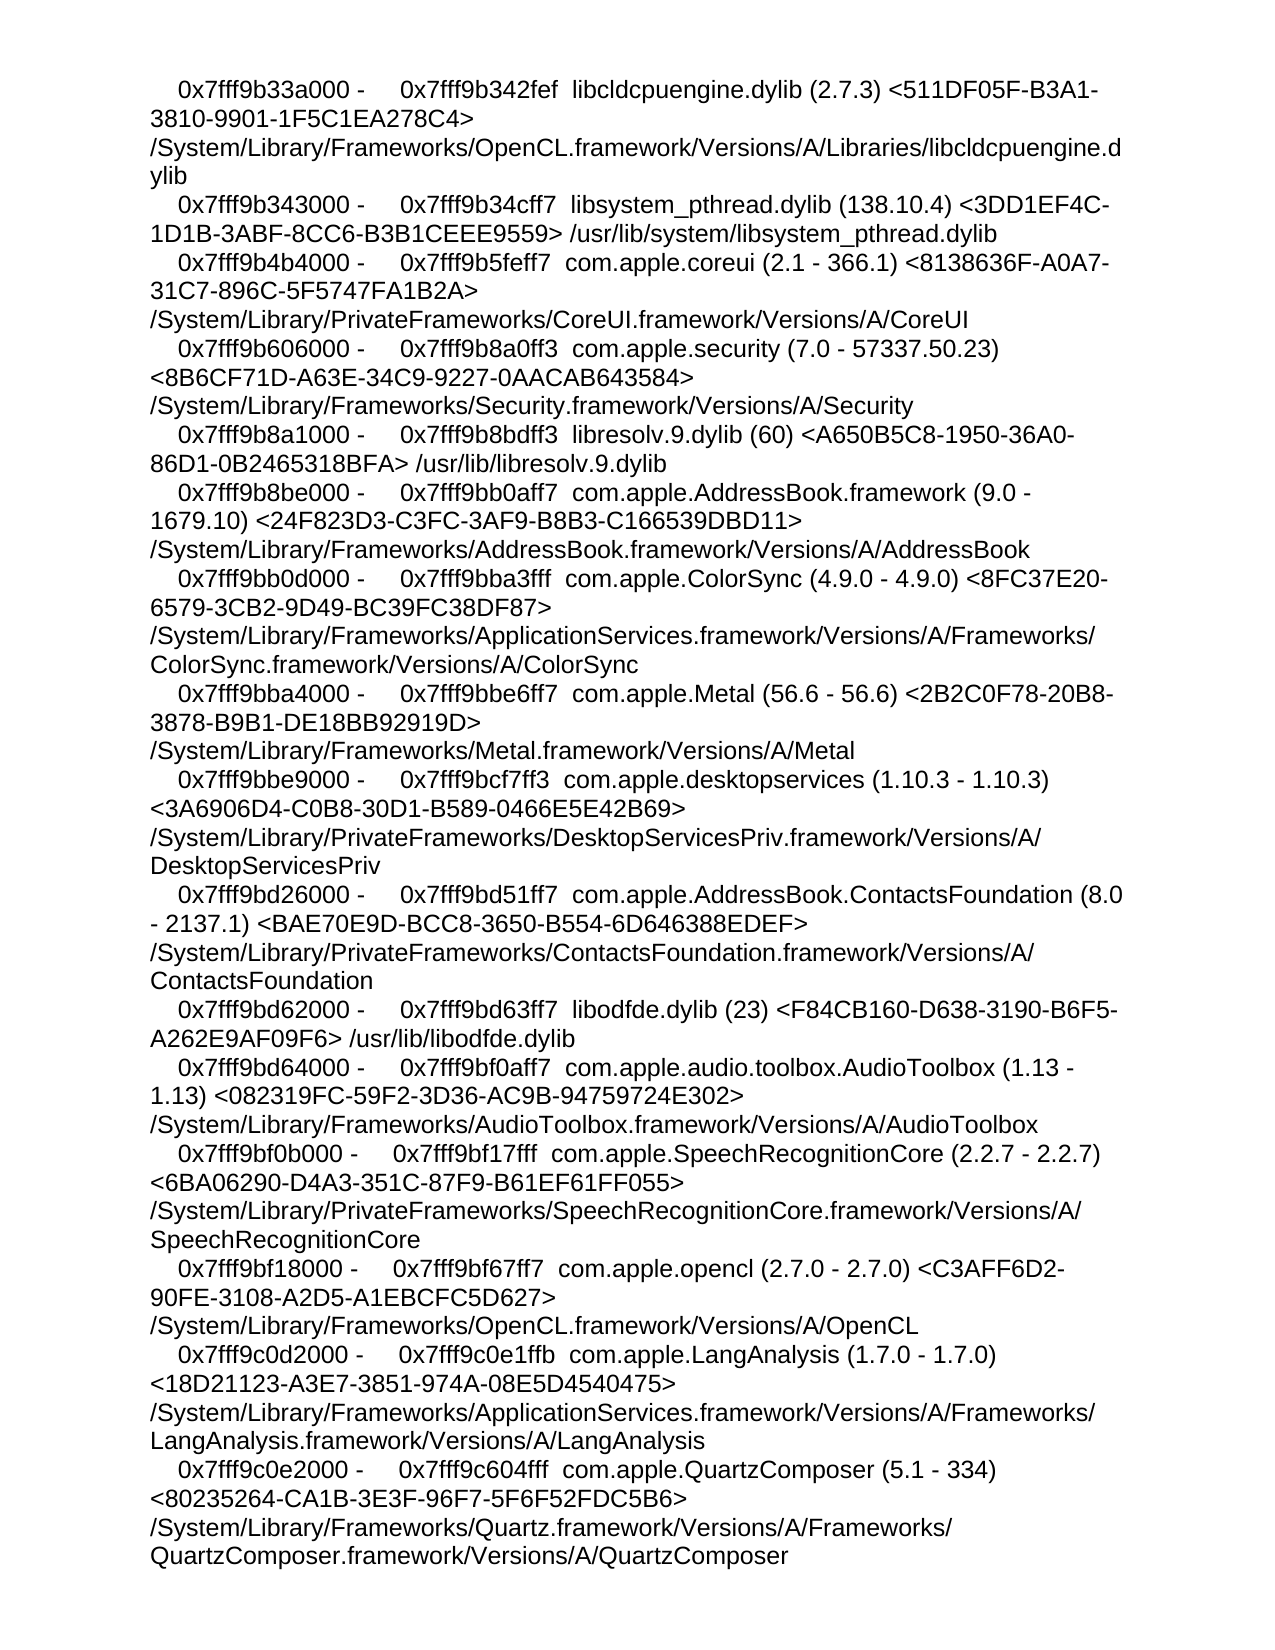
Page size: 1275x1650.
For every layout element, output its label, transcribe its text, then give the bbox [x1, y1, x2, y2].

text 0x7fff9b33a000 - 0x7fff9b342fef libcldcpuengine.dylib (2.7.3) <511DF05F-B3A1-3810-9901-1F5C1EA278C4> /System/Library/Frameworks/OpenCL.framework/Versions/A/Libraries/libcldcpuengine.dylib [150, 75, 1125, 190]
text 0x7fff9bd26000 - 0x7fff9bd51ff7 com.apple.AddressBook.ContactsFoundation (8.0 - 2137.1) <BAE70E9D-BCC8-3650-B554-6D646388EDEF> /System/Library/PrivateFrameworks/ContactsFoundation.framework/Versions/A/ContactsFoundation [150, 880, 1125, 995]
text 0x7fff9c0e2000 - 0x7fff9c604fff com.apple.QuartzComposer (5.1 - 334) <80235264-CA1B-3E3F-96F7-5F6F52FDC5B6> /System/Library/Frameworks/Quartz.framework/Versions/A/Frameworks/QuartzComposer.framework/Versions/A/QuartzComposer [150, 1455, 1125, 1570]
text 0x7fff9bd64000 - 0x7fff9bf0aff7 com.apple.audio.toolbox.AudioToolbox (1.13 - 1.13) <082319FC-59F2-3D36-AC9B-94759724E302> /System/Library/Frameworks/AudioToolbox.framework/Versions/A/AudioToolbox [150, 1052, 1125, 1139]
text 0x7fff9b343000 - 0x7fff9b34cff7 libsystem_pthread.dylib (138.10.4) <3DD1EF4C-1D1B-3ABF-8CC6-B3B1CEEE9559> /usr/lib/system/libsystem_pthread.dylib [150, 190, 1125, 247]
text 0x7fff9bb0d000 - 0x7fff9bba3fff com.apple.ColorSync (4.9.0 - 4.9.0) <8FC37E20-6579-3CB2-9D49-BC39FC38DF87> /System/Library/Frameworks/ApplicationServices.framework/Versions/A/Frameworks/ColorSync.framework/Versions/A/ColorSync [150, 564, 1125, 679]
text 0x7fff9b606000 - 0x7fff9b8a0ff3 com.apple.security (7.0 - 57337.50.23) <8B6CF71D-A63E-34C9-9227-0AACAB643584> /System/Library/Frameworks/Security.framework/Versions/A/Security [150, 334, 1125, 420]
text 0x7fff9bbe9000 - 0x7fff9bcf7ff3 com.apple.desktopservices (1.10.3 - 1.10.3) <3A6906D4-C0B8-30D1-B589-0466E5E42B69> /System/Library/PrivateFrameworks/DesktopServicesPriv.framework/Versions/A/DesktopServicesPriv [150, 765, 1125, 880]
text 0x7fff9b8be000 - 0x7fff9bb0aff7 com.apple.AddressBook.framework (9.0 - 1679.10) <24F823D3-C3FC-3AF9-B8B3-C166539DBD11> /System/Library/Frameworks/AddressBook.framework/Versions/A/AddressBook [150, 477, 1125, 564]
text 0x7fff9bba4000 - 0x7fff9bbe6ff7 com.apple.Metal (56.6 - 56.6) <2B2C0F78-20B8-3878-B9B1-DE18BB92919D> /System/Library/Frameworks/Metal.framework/Versions/A/Metal [150, 679, 1125, 765]
text 0x7fff9bd62000 - 0x7fff9bd63ff7 libodfde.dylib (23) <F84CB160-D638-3190-B6F5-A262E9AF09F6> /usr/lib/libodfde.dylib [150, 995, 1125, 1052]
text 0x7fff9b8a1000 - 0x7fff9b8bdff3 libresolv.9.dylib (60) <A650B5C8-1950-36A0-86D1-0B2465318BFA> /usr/lib/libresolv.9.dylib [150, 420, 1125, 477]
text 0x7fff9b4b4000 - 0x7fff9b5feff7 com.apple.coreui (2.1 - 366.1) <8138636F-A0A7-31C7-896C-5F5747FA1B2A> /System/Library/PrivateFrameworks/CoreUI.framework/Versions/A/CoreUI [150, 247, 1125, 334]
text 0x7fff9bf0b000 - 0x7fff9bf17fff com.apple.SpeechRecognitionCore (2.2.7 - 2.2.7) <6BA06290-D4A3-351C-87F9-B61EF61FF055> /System/Library/PrivateFrameworks/SpeechRecognitionCore.framework/Versions/A/SpeechRecognitionCore [150, 1139, 1125, 1254]
text 0x7fff9bf18000 - 0x7fff9bf67ff7 com.apple.opencl (2.7.0 - 2.7.0) <C3AFF6D2-90FE-3108-A2D5-A1EBCFC5D627> /System/Library/Frameworks/OpenCL.framework/Versions/A/OpenCL [150, 1254, 1125, 1340]
text 0x7fff9c0d2000 - 0x7fff9c0e1ffb com.apple.LangAnalysis (1.7.0 - 1.7.0) <18D21123-A3E7-3851-974A-08E5D4540475> /System/Library/Frameworks/ApplicationServices.framework/Versions/A/Frameworks/LangAnalysis.framework/Versions/A/LangAnalysis [150, 1340, 1125, 1455]
